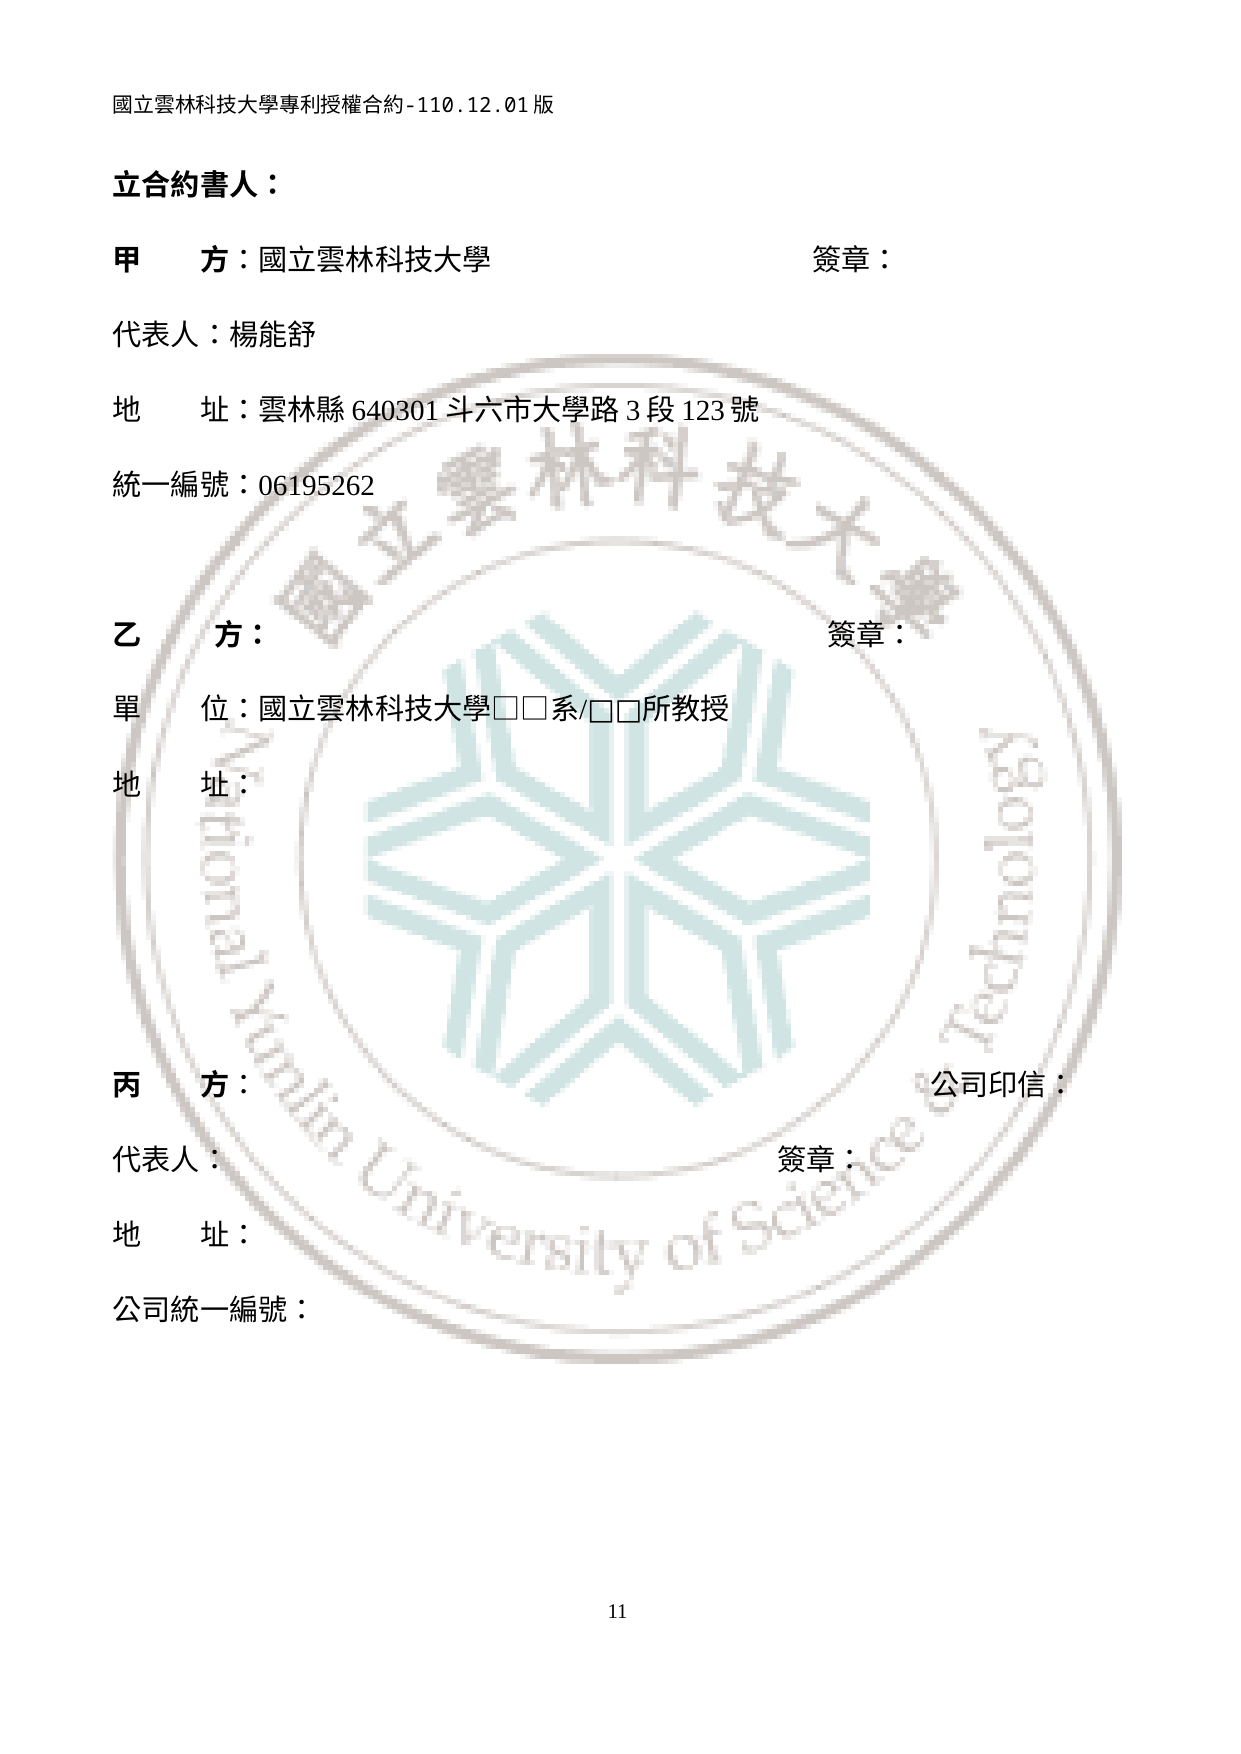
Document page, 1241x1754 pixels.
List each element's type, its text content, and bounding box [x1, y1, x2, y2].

text 代表人：楊能舒 [112, 291, 1122, 353]
text 立合約書人： [112, 141, 1122, 203]
text 甲 方：國立雲林科技大學 簽章： [112, 216, 1122, 278]
